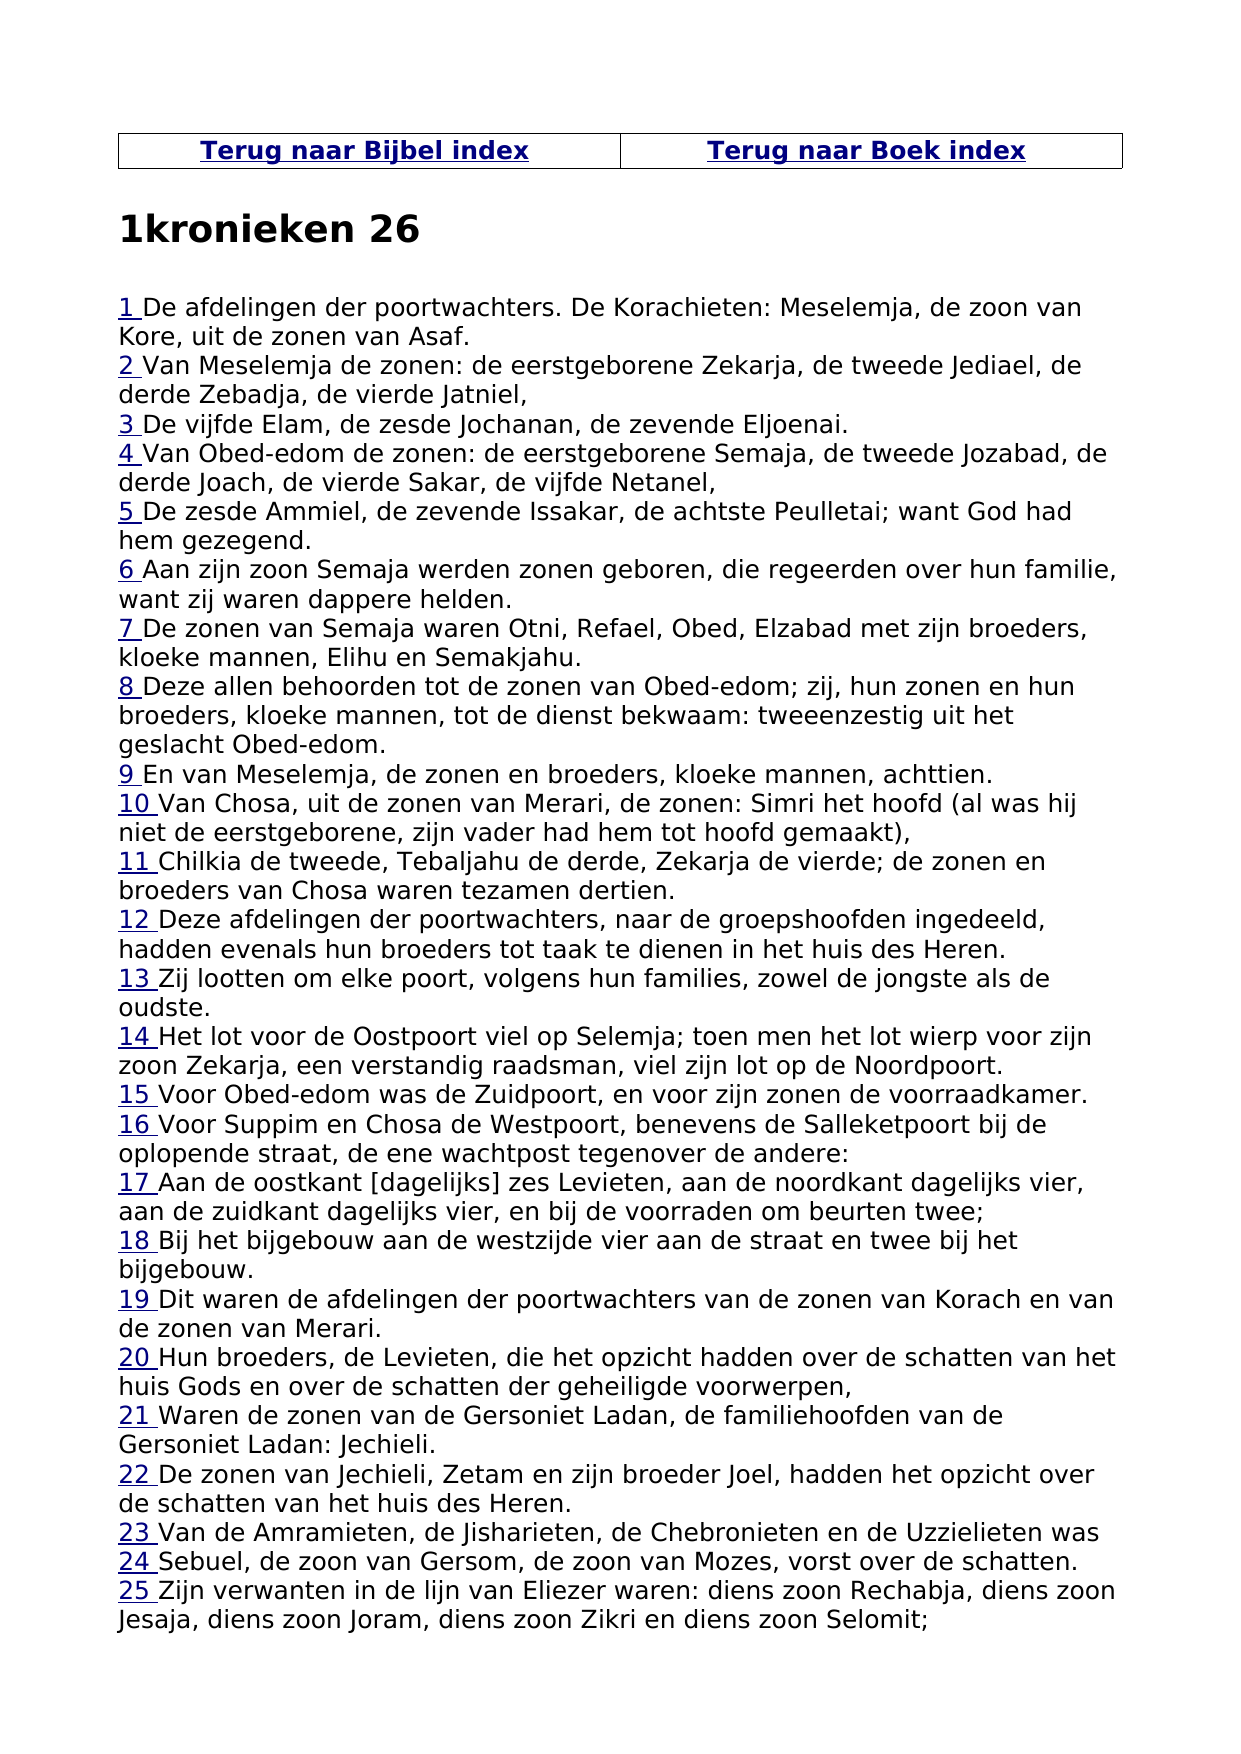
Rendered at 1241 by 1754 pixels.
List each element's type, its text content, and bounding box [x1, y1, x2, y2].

text 1 De afdelingen der poortwachters. De Korachieten: Meselemja, de zoon van Kore, uit de zonen van Asaf. 2 Van Meselemja de zonen: de eerstgeborene Zekarja, de tweede Jediael, de derde Zebadja, de vierde Jatniel, 3 De vijfde Elam, de zesde Jochanan, de zevende Eljoenai. 4 Van Obed-edom de zonen: de eerstgeborene Semaja, de tweede Jozabad, de derde Joach, de vierde Sakar, de vijfde Netanel, 5 De zesde Ammiel, de zevende Issakar, de achtste Peulletai; want God had hem gezegend. 6 Aan zijn zoon Semaja werden zonen geboren, die regeerden over hun familie, want zij waren dappere helden. 7 De zonen van Semaja waren Otni, Refael, Obed, Elzabad met zijn broeders, kloeke mannen, Elihu en Semakjahu. 8 Deze allen behoorden tot de zonen van Obed-edom; zij, hun zonen en hun broeders, kloeke mannen, tot de dienst bekwaam: tweeenzestig uit het geslacht Obed-edom. 9 En van Meselemja, de zonen en broeders, kloeke mannen, achttien. 10 Van Chosa, uit de zonen van Merari, de zonen: Simri het hoofd (al was hij niet de eerstgeborene, zijn vader had hem tot hoofd gemaakt), 11 Chilkia de tweede, Tebaljahu de derde, Zekarja de vierde; de zonen en broeders van Chosa waren tezamen dertien. 12 Deze afdelingen der poortwachters, naar de groepshoofden ingedeeld, hadden evenals hun broeders tot taak te dienen in het huis des Heren. 13 Zij lootten om elke poort, volgens hun families, zowel de jongste als de oudste. 14 Het lot voor de Oostpoort viel op Selemja; toen men het lot wierp voor zijn zoon Zekarja, een verstandig raadsman, viel zijn lot op de Noordpoort. 15 Voor Obed-edom was de Zuidpoort, en voor zijn zonen de voorraadkamer. 16 Voor Suppim en Chosa de Westpoort, benevens de Salleketpoort bij de oplopende straat, de ene wachtpost tegenover de andere: 17 Aan de oostkant [dagelijks] zes Levieten, aan de noordkant dagelijks vier, aan de zuidkant dagelijks vier, en bij de voorraden om beurten twee; 18 Bij het bijgebouw aan de westzijde vier aan de straat en twee bij het bijgebouw. 19 Dit waren de afdelingen der poortwachters van de zonen van Korach en van de zonen van Merari. 20 Hun broeders, de Levieten, die het opzicht hadden over de schatten van het huis Gods en over de schatten der geheiligde voorwerpen, 21 Waren de zonen van de Gersoniet Ladan, de familiehoofden van de Gersoniet Ladan: Jechieli. 22 De zonen van Jechieli, Zetam en zijn broeder Joel, hadden het opzicht over de schatten van het huis des Heren. 23 Van de Amramieten, de Jisharieten, de Chebronieten en de Uzzielieten was 24 Sebuel, de zoon van Gersom, de zoon van Mozes, vorst over de schatten. 25 Zijn verwanten in de lijn van Eliezer waren: diens zoon Rechabja, diens zoon Jesaja, diens zoon Joram, diens zoon Zikri en diens zoon Selomit; [118, 264, 1122, 1635]
subtitle 1kronieken 26 [118, 208, 1122, 252]
table_header Terug naar Boek index [621, 134, 1122, 168]
table_header Terug naar Bijbel index [119, 134, 620, 168]
